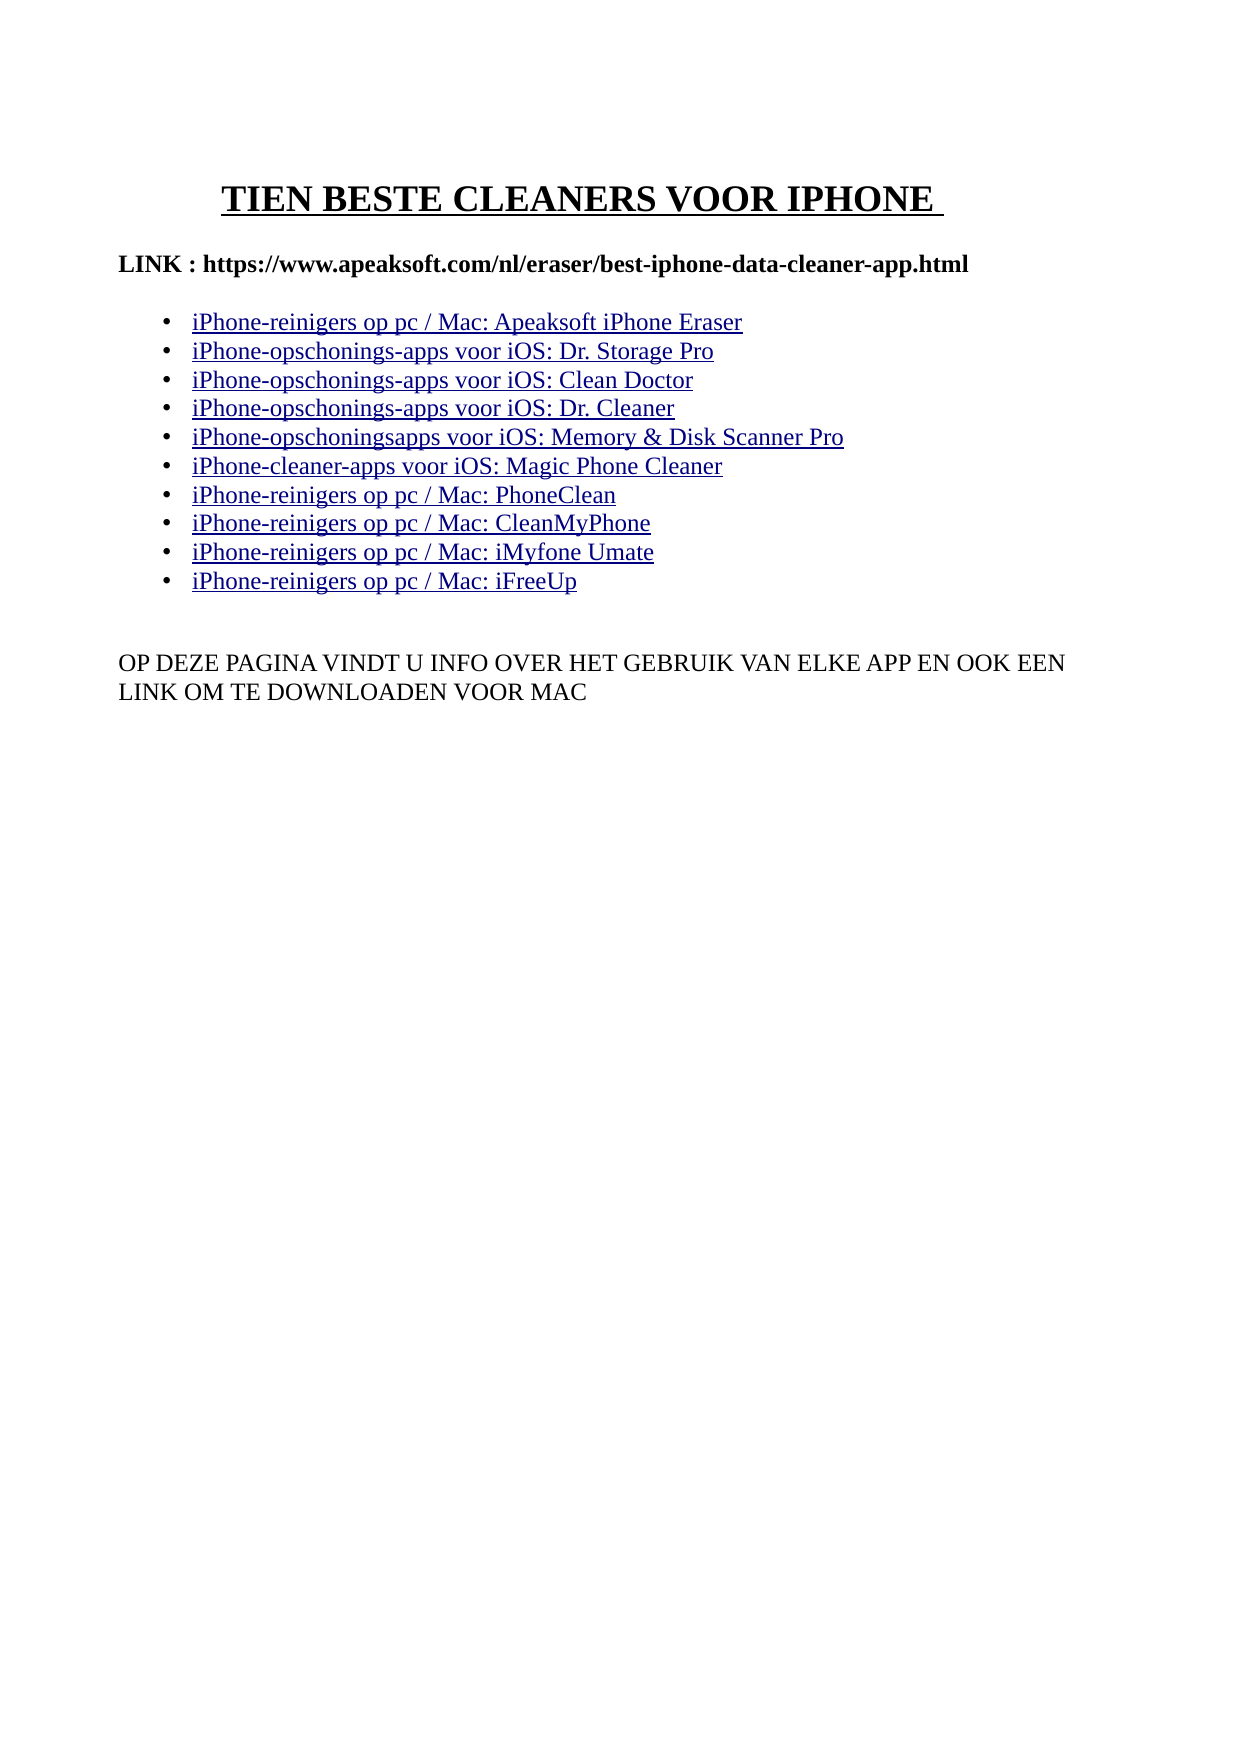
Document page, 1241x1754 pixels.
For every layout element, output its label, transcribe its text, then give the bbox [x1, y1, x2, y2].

list iPhone-reinigers op pc / Mac: iFreeUp [162, 566, 1122, 595]
list iPhone-cleaner-apps voor iOS: Magic Phone Cleaner [162, 451, 1122, 480]
list iPhone-opschonings-apps voor iOS: Dr. Storage Pro [162, 336, 1122, 365]
list iPhone-reinigers op pc / Mac: Apeaksoft iPhone Eraser [162, 307, 1122, 336]
list iPhone-reinigers op pc / Mac: iMyfone Umate [162, 537, 1122, 566]
list iPhone-reinigers op pc / Mac: CleanMyPhone [162, 508, 1122, 537]
list iPhone-reinigers op pc / Mac: PhoneClean [162, 480, 1122, 508]
text OP DEZE PAGINA VINDT U INFO OVER HET GEBRUIK VAN ELKE APP EN OOK EEN LINK OM TE DOWNLOADEN VOOR MAC [118, 648, 1122, 706]
text TIEN BESTE CLEANERS VOOR IPHONE [118, 176, 1122, 219]
list iPhone-opschoningsapps voor iOS: Memory & Disk Scanner Pro [162, 422, 1122, 451]
list iPhone-opschonings-apps voor iOS: Dr. Cleaner [162, 393, 1122, 422]
list iPhone-opschonings-apps voor iOS: Clean Doctor [162, 365, 1122, 393]
text LINK : https://www.apeaksoft.com/nl/eraser/best-iphone-data-cleaner-app.html [118, 249, 1122, 278]
